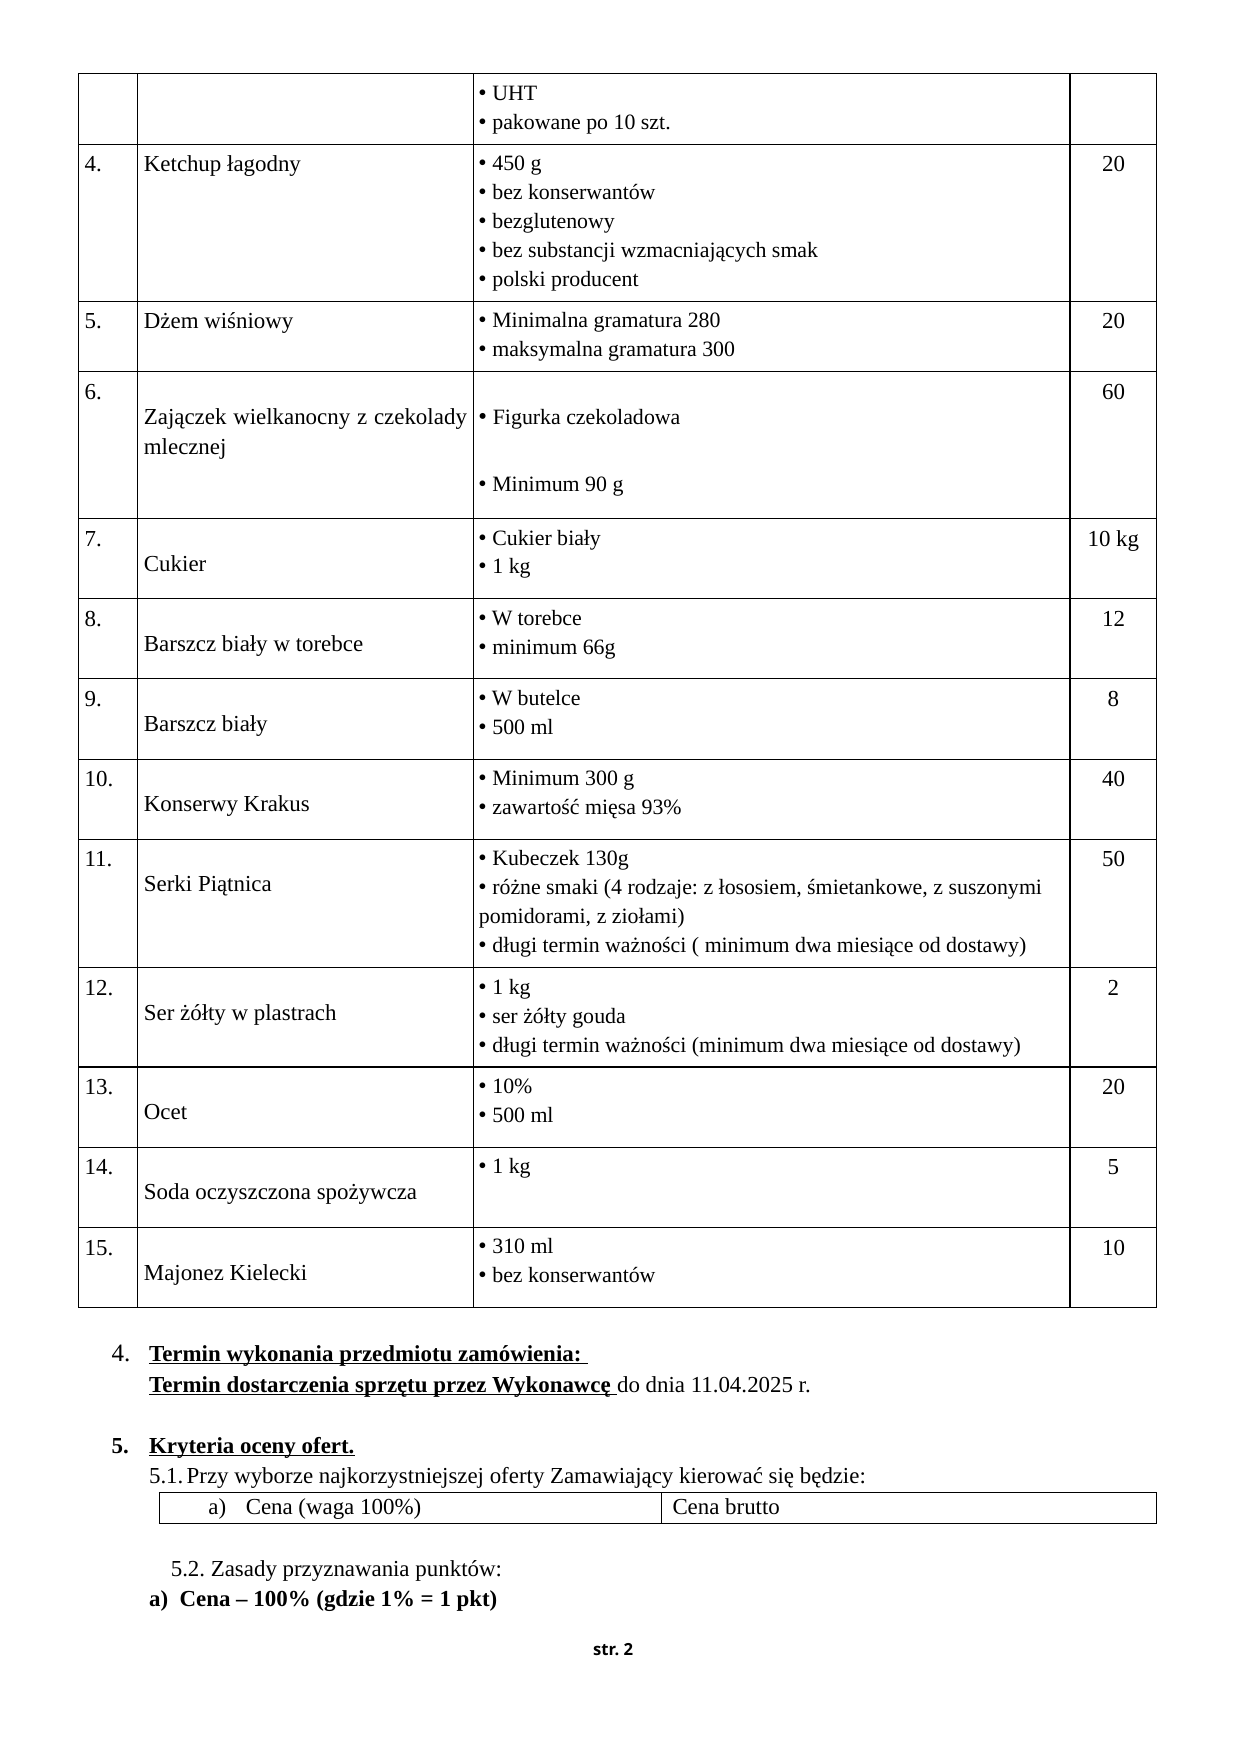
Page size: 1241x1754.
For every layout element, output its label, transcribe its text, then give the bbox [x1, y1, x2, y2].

table_cell 12. [79, 968, 137, 1066]
table_cell 14. [79, 1148, 137, 1227]
table_cell 7. [79, 519, 137, 598]
table_cell 60 [1071, 372, 1156, 518]
table_cell W butelce 500 ml [474, 679, 1069, 758]
table_cell 8. [79, 599, 137, 678]
table_cell 15. [79, 1228, 137, 1307]
table_cell Zajączek wielkanocny z czekolady mlecznej [138, 372, 473, 518]
table_cell Dżem wiśniowy [138, 302, 473, 371]
text 5.2. Zasady przyznawania punktów: [171, 1554, 1152, 1581]
table_cell Z długim terminem ważności 1 litr UHT pakowane po 10 szt. [474, 74, 1069, 143]
table_cell 8 [1071, 679, 1156, 758]
table_cell 1 kg [474, 1148, 1069, 1227]
table_cell Cukier [138, 519, 473, 598]
list Termin wykonania przedmiotu zamówienia: [111, 1338, 1152, 1367]
list Przy wyborze najkorzystniejszej oferty Zamawiający kierować się będzie: [149, 1462, 1152, 1488]
table_cell Kubeczek 130g różne smaki (4 rodzaje: z łososiem, śmietankowe, z suszonymi pomidorami, z ziołami) długi termin ważności ( minimum dwa miesiące od dostawy) [474, 840, 1069, 967]
table_cell 20 [1071, 145, 1156, 301]
table_cell Minimum 300 g zawartość mięsa 93% [474, 760, 1069, 839]
table_cell 450 g bez konserwantów bezglutenowy bez substancji wzmacniających smak polski producent [474, 145, 1069, 301]
table_cell 1 kg ser żółty gouda długi termin ważności (minimum dwa miesiące od dostawy) [474, 968, 1069, 1066]
list Kryteria oceny ofert. [111, 1432, 1152, 1458]
table_cell 10% 500 ml [474, 1068, 1069, 1147]
table_cell 13. [79, 1068, 137, 1147]
table_cell Barszcz biały w torebce [138, 599, 473, 678]
table_cell 20 [1071, 1068, 1156, 1147]
table_cell Ocet [138, 1068, 473, 1147]
table_cell Cukier biały 1 kg [474, 519, 1069, 598]
table_cell Konserwy Krakus [138, 760, 473, 839]
table_cell Majonez Kielecki [138, 1228, 473, 1307]
table_cell 9. [79, 679, 137, 758]
table_cell W torebce minimum 66g [474, 599, 1069, 678]
table_cell 11. [79, 840, 137, 967]
table_cell [138, 74, 473, 143]
table_header Cena brutto [662, 1493, 1156, 1523]
table_header Cena (waga 100%) [160, 1493, 661, 1523]
table_cell 4. [79, 145, 137, 301]
table_cell [1071, 74, 1156, 143]
table_cell Minimalna gramatura 280 maksymalna gramatura 300 [474, 302, 1069, 371]
table_cell Soda oczyszczona spożywcza [138, 1148, 473, 1227]
table_cell 50 [1071, 840, 1156, 967]
table_cell [79, 74, 137, 143]
table_cell 310 ml bez konserwantów [474, 1228, 1069, 1307]
table_cell 5 [1071, 1148, 1156, 1227]
table_cell 10. [79, 760, 137, 839]
table_cell Barszcz biały [138, 679, 473, 758]
table_cell 5. [79, 302, 137, 371]
table_cell 6. [79, 372, 137, 518]
text Termin dostarczenia sprzętu przez Wykonawcę do dnia 11.04.2025 r. [149, 1371, 1152, 1398]
table_cell 2 [1071, 968, 1156, 1066]
text a) Cena – 100% (gdzie 1% = 1 pkt) [149, 1585, 1152, 1611]
table_cell Figurka czekoladowa Minimum 90 g [474, 372, 1069, 518]
table_cell 20 [1071, 302, 1156, 371]
table_cell Ser żółty w plastrach [138, 968, 473, 1066]
table_cell Serki Piątnica [138, 840, 473, 967]
table_cell Ketchup łagodny [138, 145, 473, 301]
table_cell 10 kg [1071, 519, 1156, 598]
table_cell 40 [1071, 760, 1156, 839]
table_cell 10 [1071, 1228, 1156, 1307]
table_cell 12 [1071, 599, 1156, 678]
